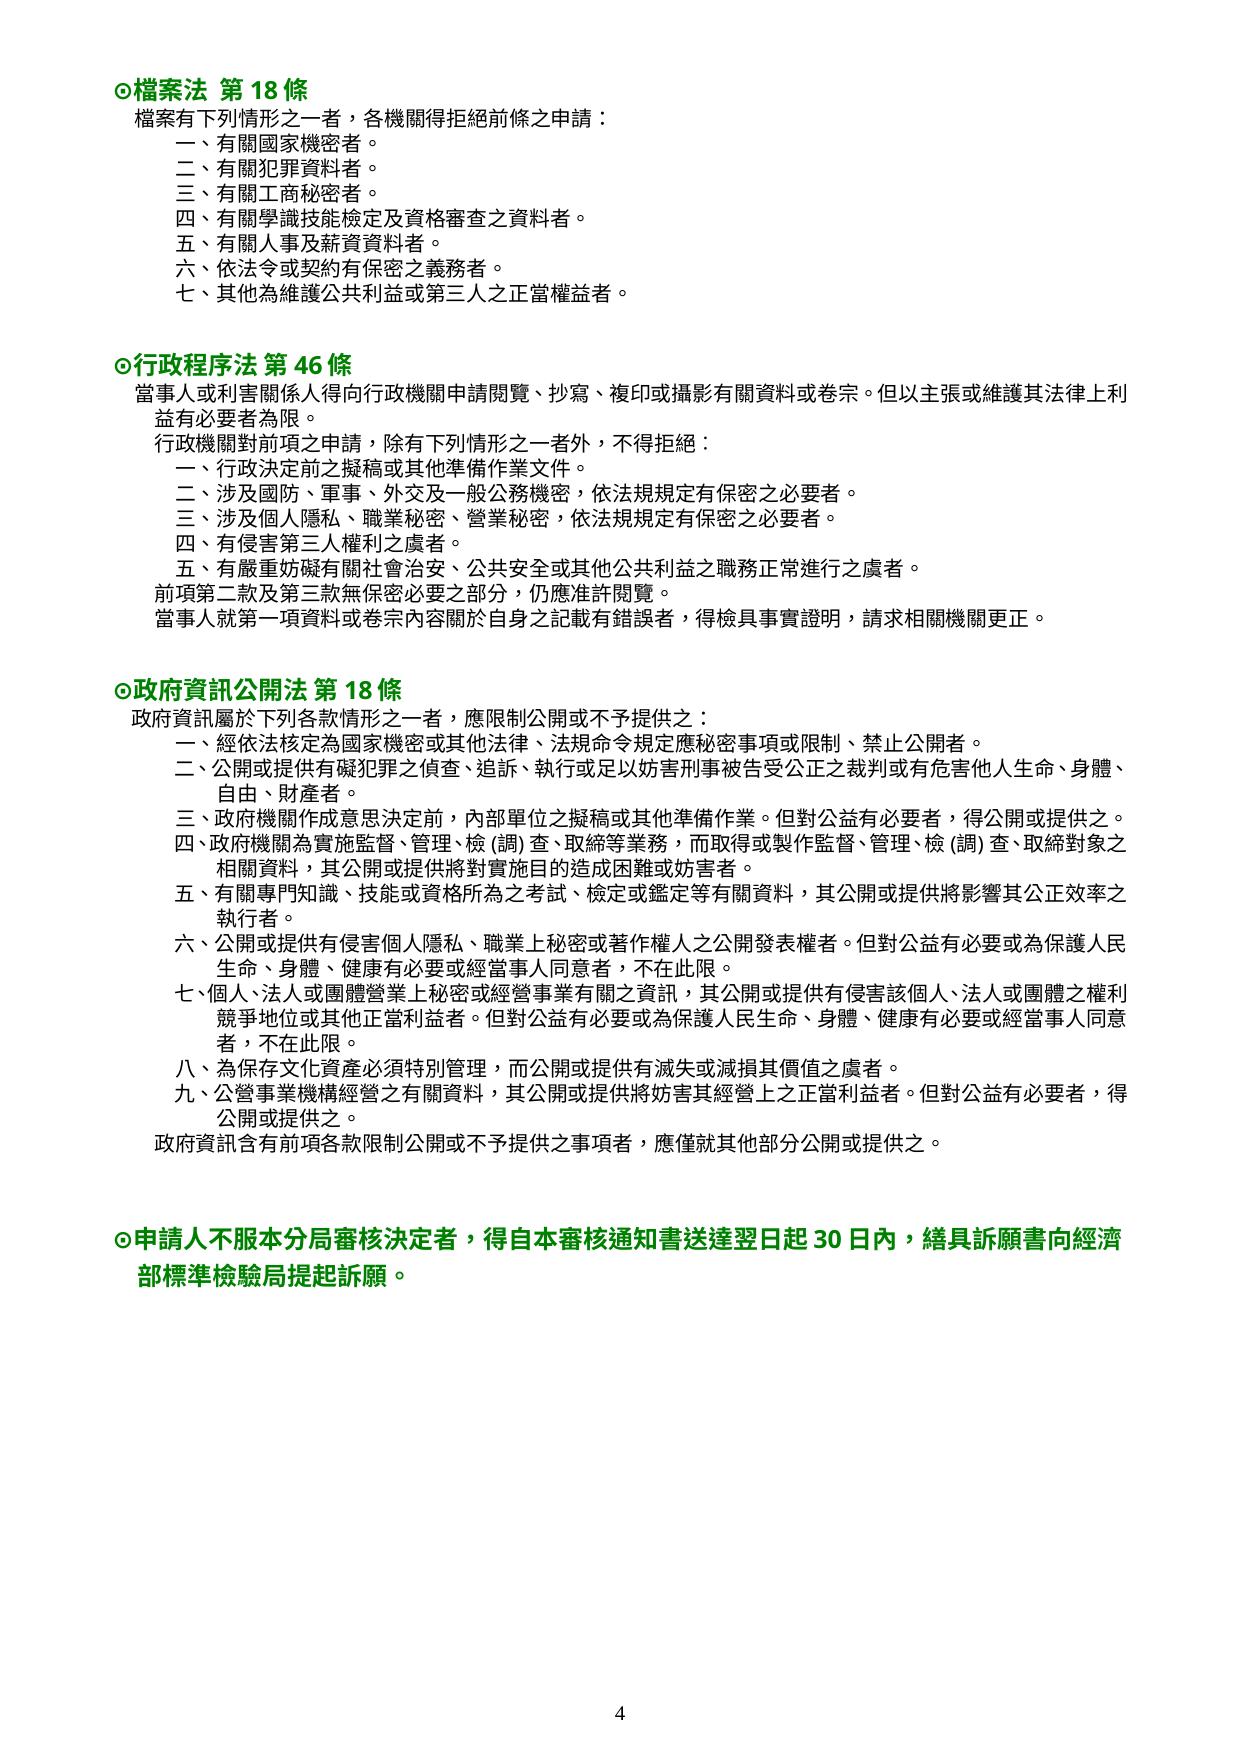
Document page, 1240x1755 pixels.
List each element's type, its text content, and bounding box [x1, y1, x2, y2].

text 五、有關專門知識、技能或資格所為之考試、檢定或鑑定等有關資料，其公開或提供將影響其公正效率之執行者。 [174, 882, 1127, 932]
text ⊙行政程序法 第46條 [112, 344, 1127, 382]
text 九、公營事業機構經營之有關資料，其公開或提供將妨害其經營上之正當利益者。但對公益有必要者，得公開或提供之。 [174, 1082, 1127, 1132]
text ⊙檔案法 第18條 [112, 69, 1127, 107]
text 一、經依法核定為國家機密或其他法律、法規命令規定應秘密事項或限制、禁止公開者。 [112, 732, 1127, 757]
text 二、有關犯罪資料者。 [112, 157, 1127, 182]
text 四、有關學識技能檢定及資格審查之資料者。 [112, 207, 1127, 232]
text 三、有關工商秘密者。 [112, 182, 1127, 207]
text ⊙政府資訊公開法 第18條 [112, 669, 1127, 707]
text 七、個人、法人或團體營業上秘密或經營事業有關之資訊，其公開或提供有侵害該個人、法人或團體之權利、競爭地位或其他正當利益者。但對公益有必要或為保護人民生命、身體、健康有必要或經當事人同意者，不在此限。 [174, 982, 1127, 1057]
text 前項第二款及第三款無保密必要之部分，仍應准許閱覽。 [112, 582, 1127, 607]
text 八、為保存文化資產必須特別管理，而公開或提供有滅失或減損其價值之虞者。 [112, 1057, 1127, 1082]
text 五、有關人事及薪資資料者。 [112, 232, 1127, 257]
text 檔案有下列情形之一者，各機關得拒絕前條之申請： [112, 107, 1127, 132]
text 七、其他為維護公共利益或第三人之正當權益者。 [112, 282, 1127, 307]
text 四、政府機關為實施監督、管理、檢 (調) 查、取締等業務，而取得或製作監督、管理、檢 (調) 查、取締對象之相關資料，其公開或提供將對實施目的造成困難或妨害者。 [174, 832, 1127, 882]
text 五、有嚴重妨礙有關社會治安、公共安全或其他公共利益之職務正常進行之虞者。 [112, 557, 1127, 582]
text 六、依法令或契約有保密之義務者。 [112, 257, 1127, 282]
text 四、有侵害第三人權利之虞者。 [112, 532, 1127, 557]
text 一、行政決定前之擬稿或其他準備作業文件。 [112, 457, 1127, 482]
text 政府資訊屬於下列各款情形之一者，應限制公開或不予提供之： [112, 707, 1127, 732]
text ⊙申請人不服本分局審核決定者，得自本審核通知書送達翌日起30日內，繕具訴願書向經濟部標準檢驗局提起訴願。 [112, 1218, 1127, 1293]
text 行政機關對前項之申請，除有下列情形之一者外，不得拒絕︰ [112, 432, 1127, 457]
text 一、有關國家機密者。 [112, 132, 1127, 157]
text 當事人就第一項資料或卷宗內容關於自身之記載有錯誤者，得檢具事實證明，請求相關機關更正。 [112, 607, 1127, 632]
text 六、公開或提供有侵害個人隱私、職業上秘密或著作權人之公開發表權者。但對公益有必要或為保護人民生命、身體、健康有必要或經當事人同意者，不在此限。 [174, 932, 1127, 982]
text 二、公開或提供有礙犯罪之偵查、追訴、執行或足以妨害刑事被告受公正之裁判或有危害他人生命、身體、自由、財產者。 [174, 757, 1127, 807]
text 三、涉及個人隱私、職業秘密、營業秘密，依法規規定有保密之必要者。 [112, 507, 1127, 532]
text 二、涉及國防、軍事、外交及一般公務機密，依法規規定有保密之必要者。 [112, 482, 1127, 507]
text 當事人或利害關係人得向行政機關申請閱覽、抄寫、複印或攝影有關資料或卷宗。但以主張或維護其法律上利益有必要者為限。 [112, 382, 1127, 432]
text 三、政府機關作成意思決定前，內部單位之擬稿或其他準備作業。但對公益有必要者，得公開或提供之。 [112, 807, 1127, 832]
text 政府資訊含有前項各款限制公開或不予提供之事項者，應僅就其他部分公開或提供之。 [112, 1132, 1127, 1157]
